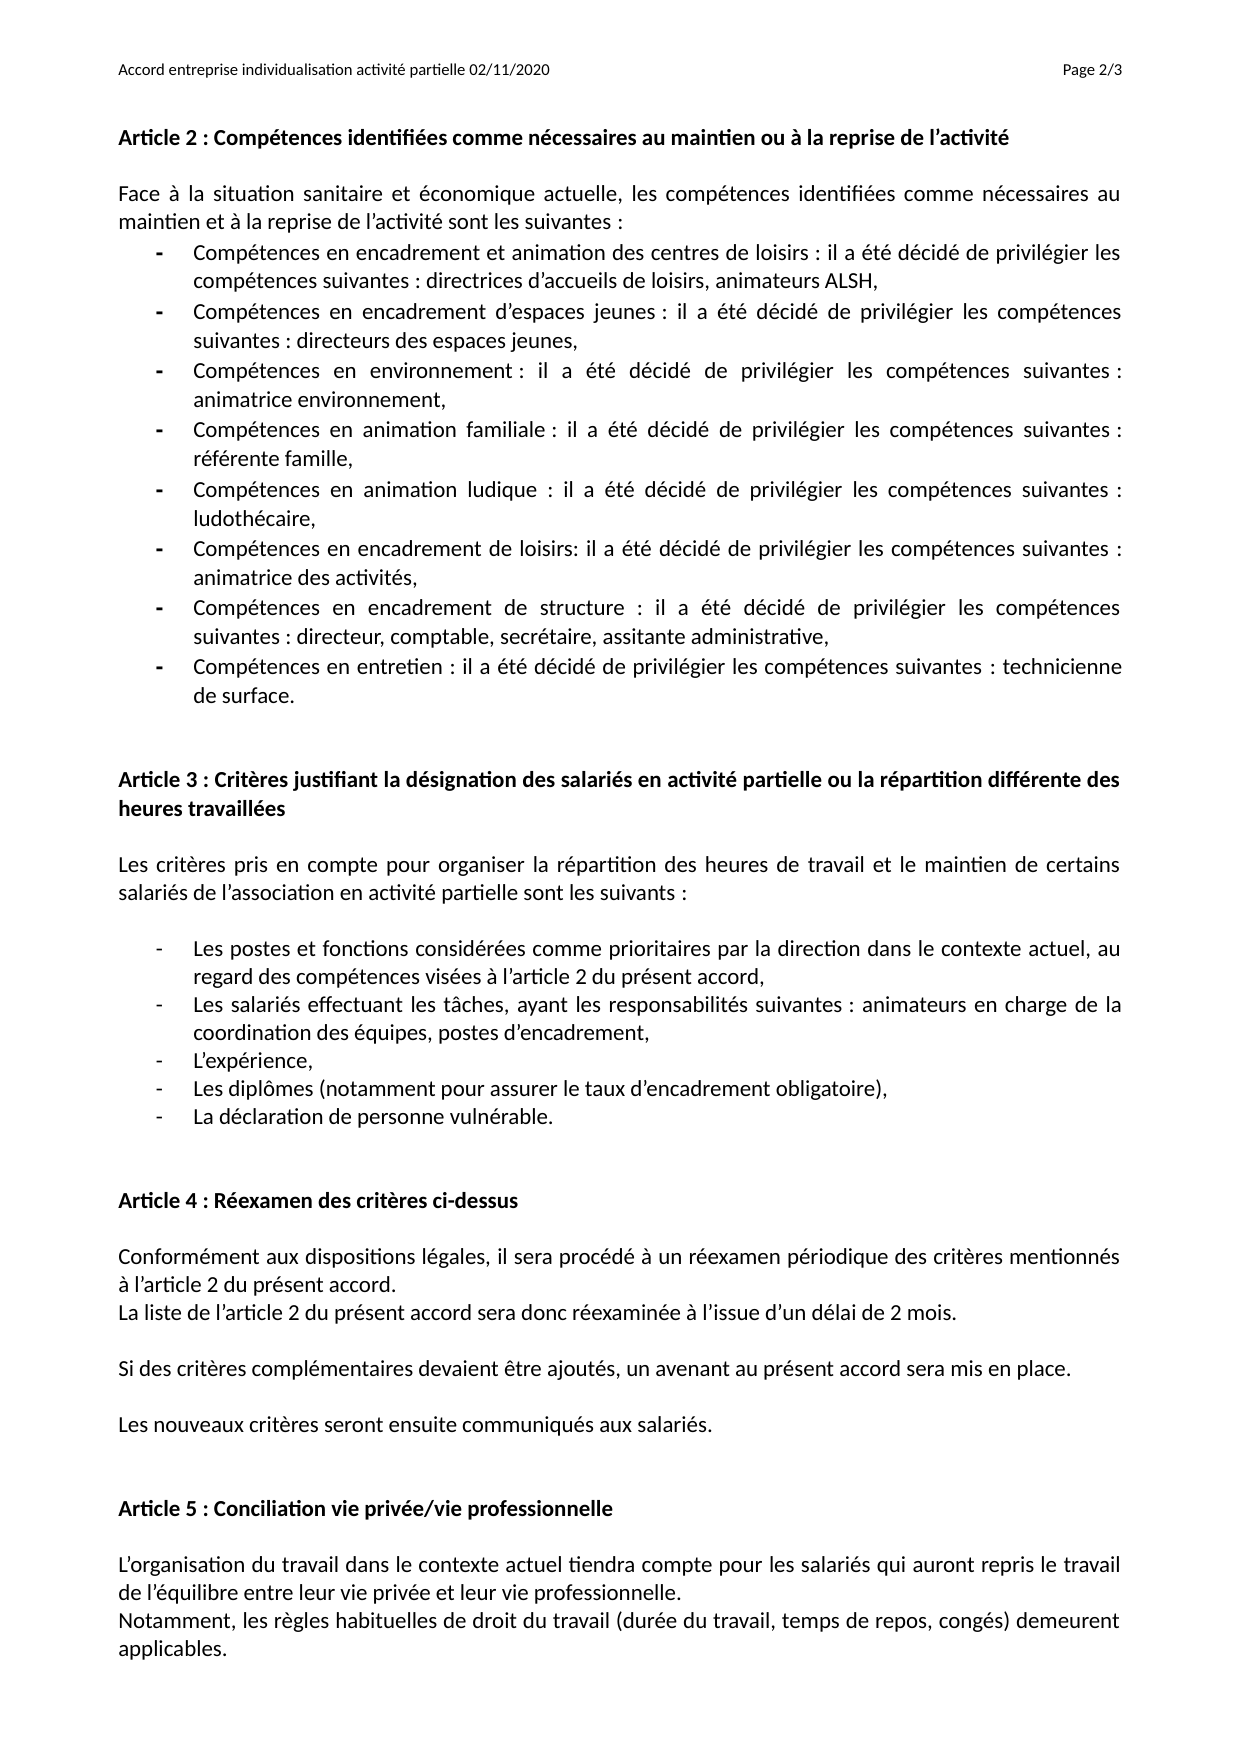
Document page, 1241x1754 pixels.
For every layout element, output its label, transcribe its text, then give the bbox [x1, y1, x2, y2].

text La liste de l’article 2 du présent accord sera donc réexaminée à l’issue d’un délai de 2 mois. [118, 1298, 1122, 1326]
list Compétences en environnement : il a été décidé de privilégier les compétences suivantes : animatrice environnement, [156, 354, 1122, 413]
list Les diplômes (notamment pour assurer le taux d’encadrement obligatoire), [156, 1074, 1122, 1102]
list Compétences en animation familiale : il a été décidé de privilégier les compétences suivantes : référente famille, [156, 413, 1122, 472]
list Compétences en encadrement de structure : il a été décidé de privilégier les compétences suivantes : directeur, comptable, secrétaire, assitante administrative, [156, 591, 1122, 650]
list Compétences en entretien : il a été décidé de privilégier les compétences suivantes : technicienne de surface. [156, 650, 1122, 709]
text Article 3 : Critères justifiant la désignation des salariés en activité partielle ou la répartition différente des heures travaillées [118, 766, 1122, 822]
list Compétences en encadrement de loisirs: il a été décidé de privilégier les compétences suivantes : animatrice des activités, [156, 532, 1122, 591]
text Article 5 : Conciliation vie privée/vie professionnelle [118, 1494, 1122, 1522]
text Les nouveaux critères seront ensuite communiqués aux salariés. [118, 1410, 1122, 1438]
list Compétences en encadrement d’espaces jeunes : il a été décidé de privilégier les compétences suivantes : directeurs des espaces jeunes, [156, 295, 1122, 354]
list Les salariés effectuant les tâches, ayant les responsabilités suivantes : animateurs en charge de la coordination des équipes, postes d’encadrement, [156, 990, 1122, 1046]
text Conformément aux dispositions légales, il sera procédé à un réexamen périodique des critères mentionnés à l’article 2 du présent accord. [118, 1242, 1122, 1298]
list Les postes et fonctions considérées comme prioritaires par la direction dans le contexte actuel, au regard des compétences visées à l’article 2 du présent accord, [156, 934, 1122, 990]
list La déclaration de personne vulnérable. [156, 1102, 1122, 1130]
text L’organisation du travail dans le contexte actuel tiendra compte pour les salariés qui auront repris le travail de l’équilibre entre leur vie privée et leur vie professionnelle. [118, 1550, 1122, 1606]
text Notamment, les règles habituelles de droit du travail (durée du travail, temps de repos, congés) demeurent applicables. [118, 1606, 1122, 1662]
text Article 2 : Compétences identifiées comme nécessaires au maintien ou à la reprise de l’activité [118, 123, 1122, 151]
text Face à la situation sanitaire et économique actuelle, les compétences identifiées comme nécessaires au maintien et à la reprise de l’activité sont les suivantes : [118, 179, 1122, 235]
list Compétences en encadrement et animation des centres de loisirs : il a été décidé de privilégier les compétences suivantes : directrices d’accueils de loisirs, animateurs ALSH, [156, 235, 1122, 295]
list L’expérience, [156, 1046, 1122, 1074]
list Compétences en animation ludique : il a été décidé de privilégier les compétences suivantes : ludothécaire, [156, 472, 1122, 532]
text Si des critères complémentaires devaient être ajoutés, un avenant au présent accord sera mis en place. [118, 1354, 1122, 1382]
text Article 4 : Réexamen des critères ci-dessus [118, 1186, 1122, 1214]
text Les critères pris en compte pour organiser la répartition des heures de travail et le maintien de certains salariés de l’association en activité partielle sont les suivants : [118, 850, 1122, 906]
